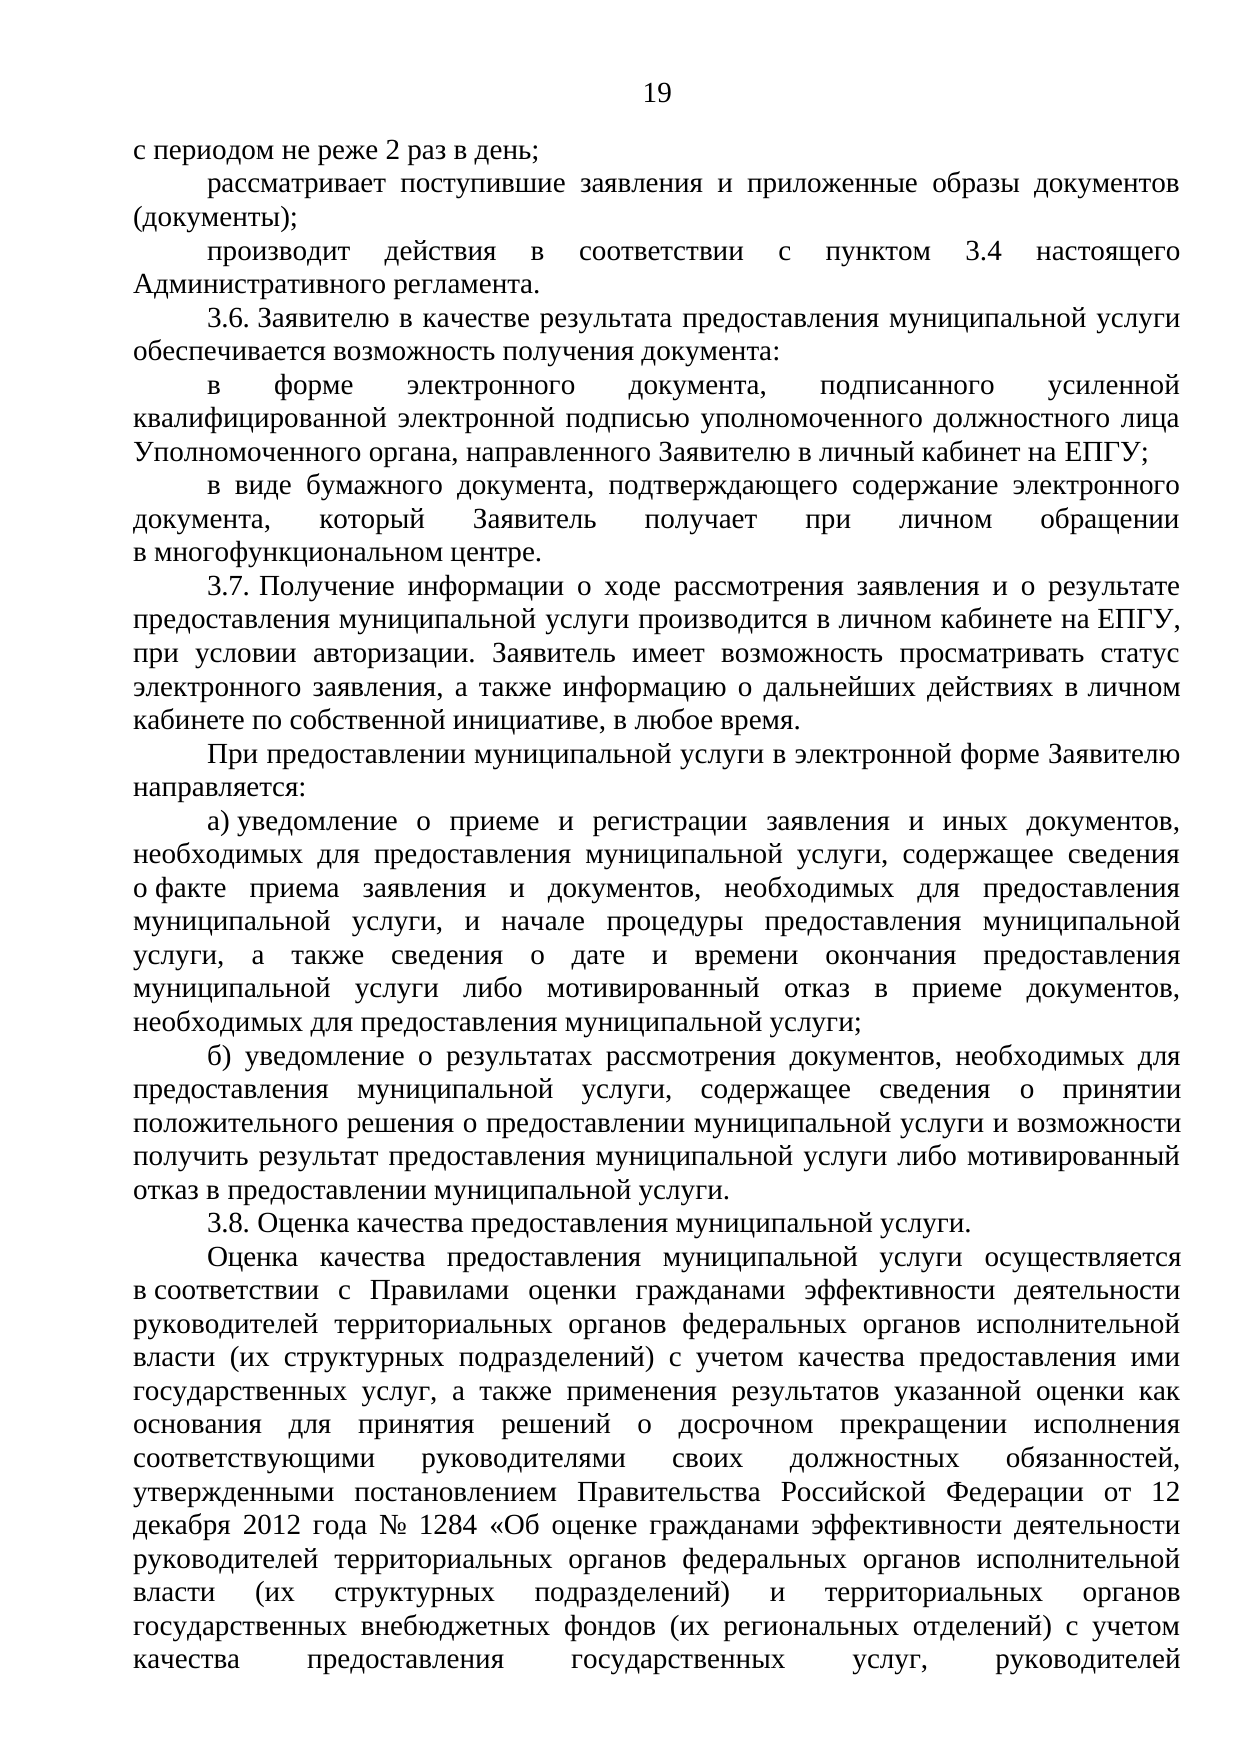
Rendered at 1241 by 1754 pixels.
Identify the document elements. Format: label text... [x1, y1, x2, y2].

text с периодом не реже 2 раз в день; [133, 133, 1180, 166]
text При предоставлении муниципальной услуги в электронной форме Заявителю направляется: [133, 736, 1181, 803]
text 3.6. Заявителю в качестве результата предоставления муниципальной услуги обеспечивается возможность получения документа: [133, 300, 1181, 367]
text б) уведомление о результатах рассмотрения документов, необходимых для предоставления муниципальной услуги, содержащее сведения о принятии положительного решения о предоставлении муниципальной услуги и возможности получить результат предоставления муниципальной услуги либо мотивированный отказ в предоставлении муниципальной услуги. [133, 1038, 1181, 1206]
text производит действия в соответствии с пунктом 3.4 настоящего Административного регламента. [133, 233, 1181, 300]
text а) уведомление о приеме и регистрации заявления и иных документов, необходимых для предоставления муниципальной услуги, содержащее сведения о факте приема заявления и документов, необходимых для предоставления муниципальной услуги, и начале процедуры предоставления муниципальной услуги, а также сведения о дате и времени окончания предоставления муниципальной услуги либо мотивированный отказ в приеме документов, необходимых для предоставления муниципальной услуги; [133, 803, 1181, 1038]
text 3.7. Получение информации о ходе рассмотрения заявления и о результате предоставления муниципальной услуги производится в личном кабинете на ЕПГУ, при условии авторизации. Заявитель имеет возможность просматривать статус электронного заявления, а также информацию о дальнейших действиях в личном кабинете по собственной инициативе, в любое время. [133, 569, 1181, 736]
text рассматривает поступившие заявления и приложенные образы документов (документы); [133, 166, 1180, 233]
text 3.8. Оценка качества предоставления муниципальной услуги. [133, 1206, 1181, 1239]
text в виде бумажного документа, подтверждающего содержание электронного документа, который Заявитель получает при личном обращении в многофункциональном центре. [133, 468, 1180, 569]
text Оценка качества предоставления муниципальной услуги осуществляется в соответствии с Правилами оценки гражданами эффективности деятельности руководителей территориальных органов федеральных органов исполнительной власти (их структурных подразделений) с учетом качества предоставления ими государственных услуг, а также применения результатов указанной оценки как основания для принятия решений о досрочном прекращении исполнения соответствующими руководителями своих должностных обязанностей, утвержденными постановлением Правительства Российской Федерации от 12 декабря 2012 года № 1284 «Об оценке гражданами эффективности деятельности руководителей территориальных органов федеральных органов исполнительной власти (их структурных подразделений) и территориальных органов государственных внебюджетных фондов (их региональных отделений) с учетом качества предоставления государственных услуг, руководителей [133, 1239, 1181, 1676]
text в форме электронного документа, подписанного усиленной квалифицированной электронной подписью уполномоченного должностного лица Уполномоченного органа, направленного Заявителю в личный кабинет на ЕПГУ; [133, 367, 1181, 468]
